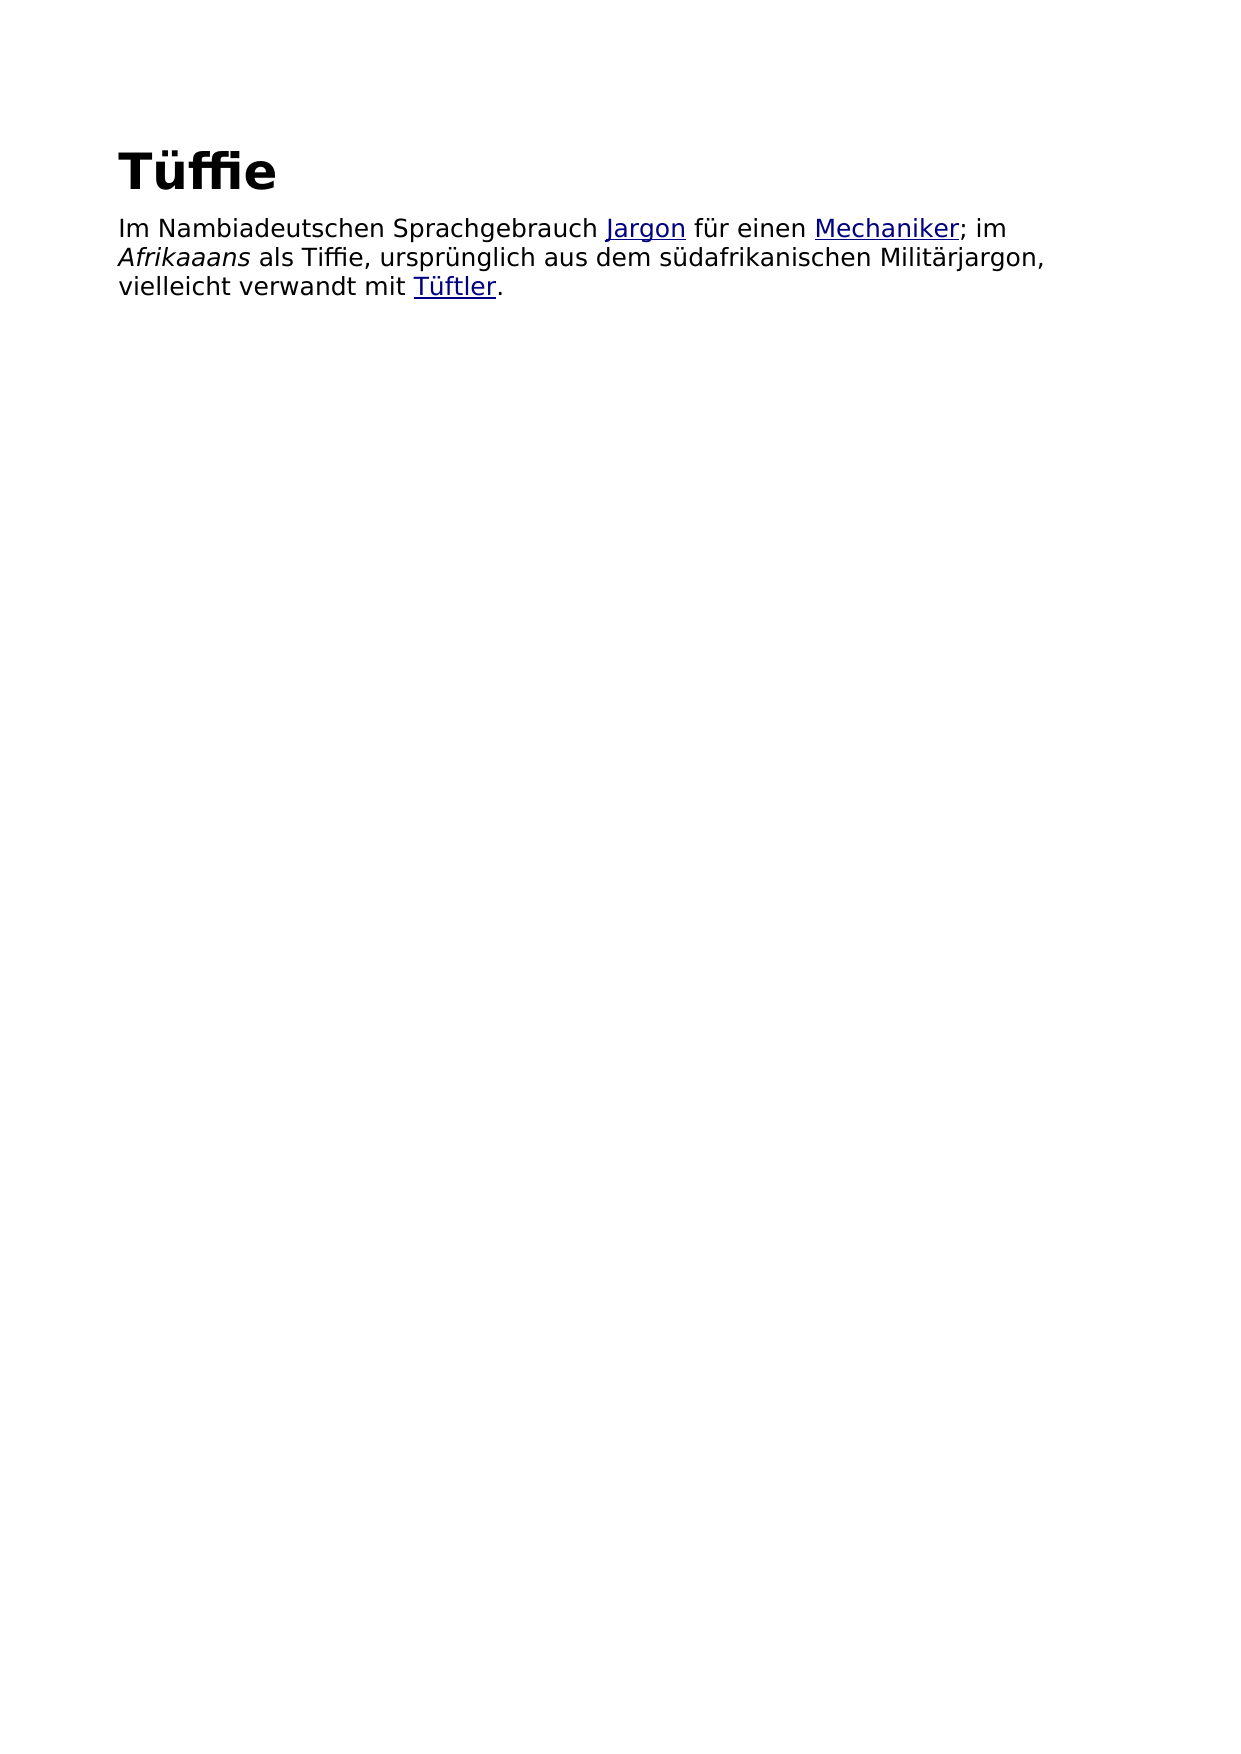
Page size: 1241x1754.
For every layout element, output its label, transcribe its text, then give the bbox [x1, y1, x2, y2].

text Im Nambiadeutschen Sprachgebrauch Jargon für einen Mechaniker; im Afrikaaans als Tiffie, ursprünglich aus dem südafrikanischen Militärjargon, vielleicht verwandt mit Tüftler. [118, 214, 1122, 301]
subtitle Tüffie [118, 143, 1122, 201]
